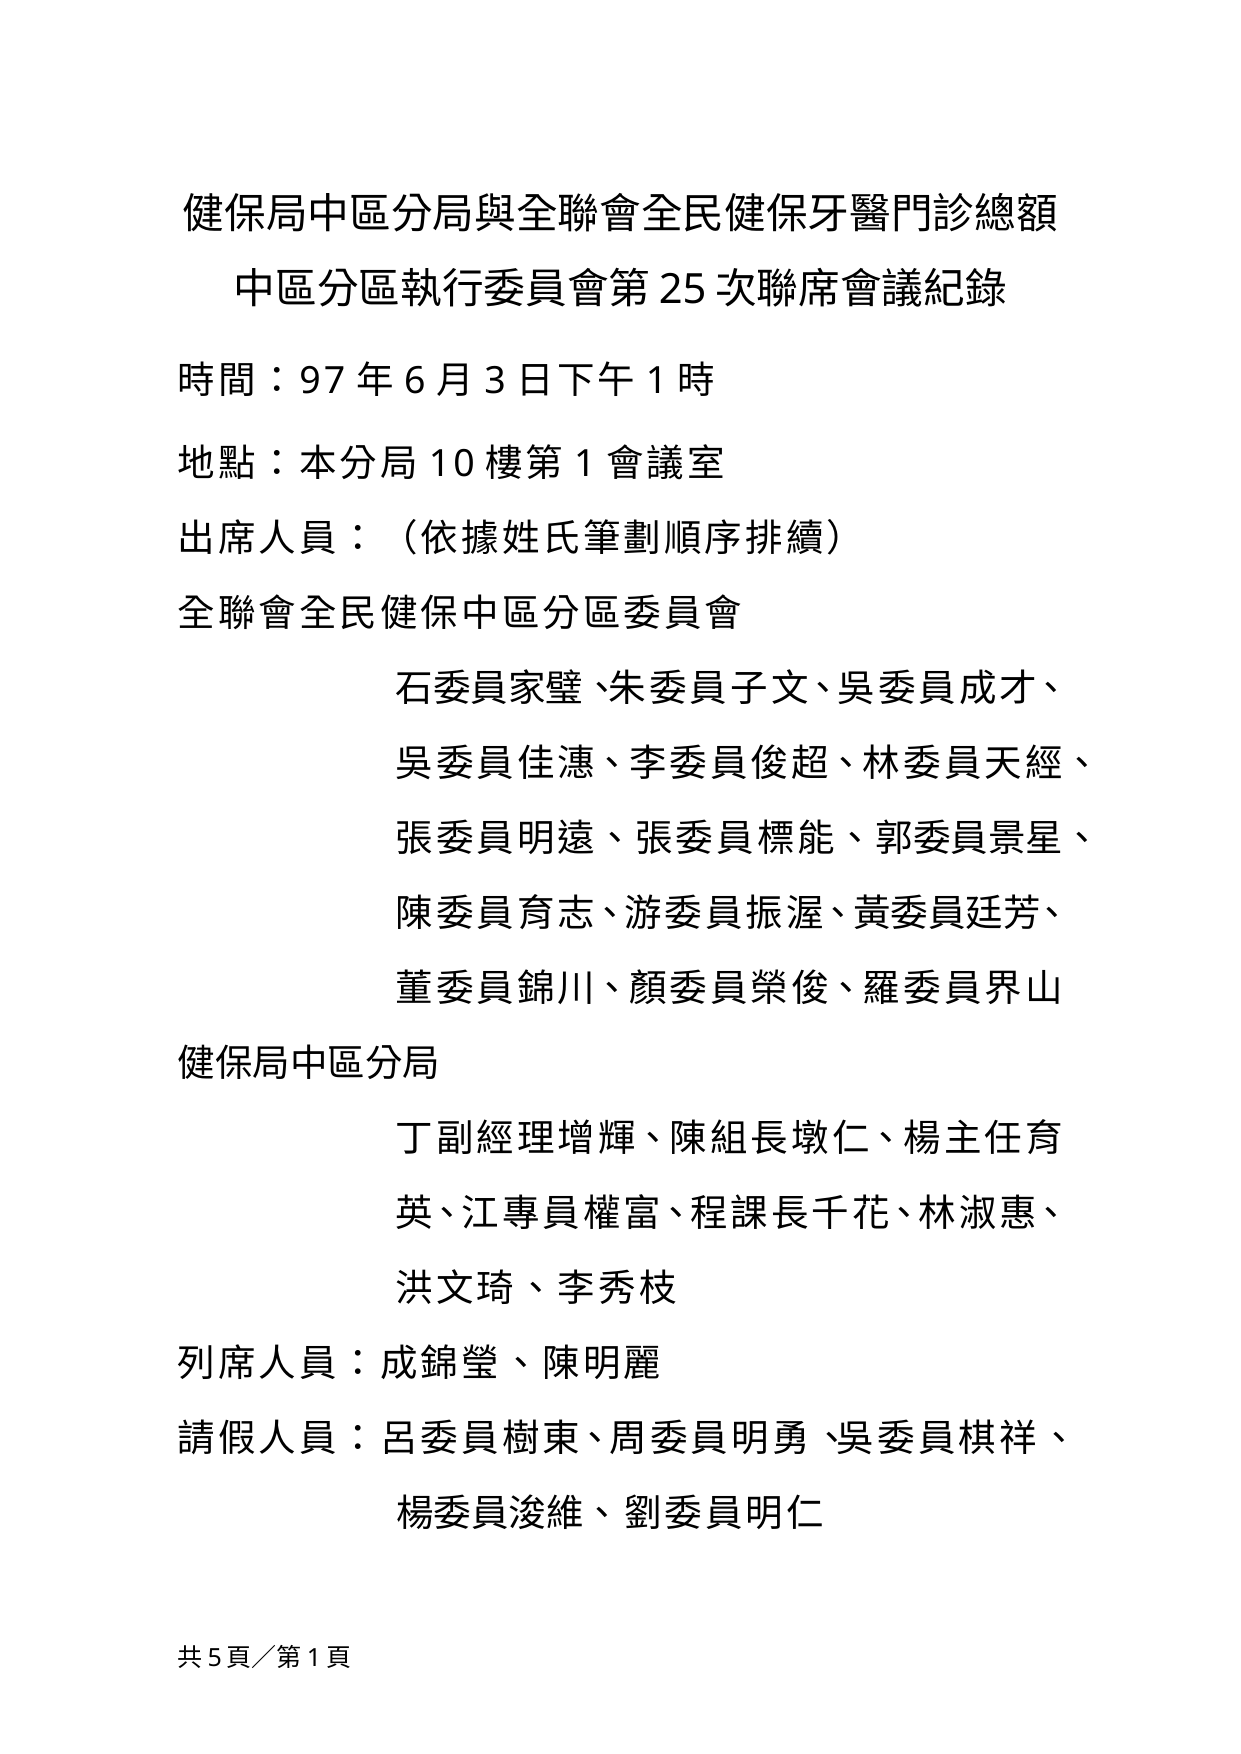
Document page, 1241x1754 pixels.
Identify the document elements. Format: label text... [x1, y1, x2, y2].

text 出席人員：（依據姓氏筆劃順序排續） [177, 498, 1063, 573]
text 丁副經理增輝、陳組長墩仁、楊主任育英、江專員權富、程課長千花、林淑惠、洪文琦、李秀枝 [395, 1098, 1063, 1323]
text 時間：97年6月3日下午1時 [177, 339, 1063, 414]
subtitle 健保局中區分局與全聯會全民健保牙醫門診總額中區分區執行委員會第25次聯席會議紀錄 [177, 173, 1063, 323]
text 全聯會全民健保中區分區委員會 [177, 573, 1063, 648]
text 地點：本分局10樓第1會議室 [177, 423, 1063, 498]
text 請假人員：呂委員樹東、周委員明勇、吳委員棋祥、楊委員浚維、劉委員明仁 [177, 1398, 1063, 1548]
text 健保局中區分局 [177, 1023, 1063, 1098]
text 列席人員：成錦瑩、陳明麗 [177, 1323, 1063, 1398]
text 石委員家璧、朱委員子文、吳委員成才、吳委員佳潓、李委員俊超、林委員天經、張委員明遠、張委員標能、郭委員景星、陳委員育志、游委員振渥、黃委員廷芳、董委員錦川、顏委員榮俊、羅委員界山 [395, 648, 1063, 1023]
